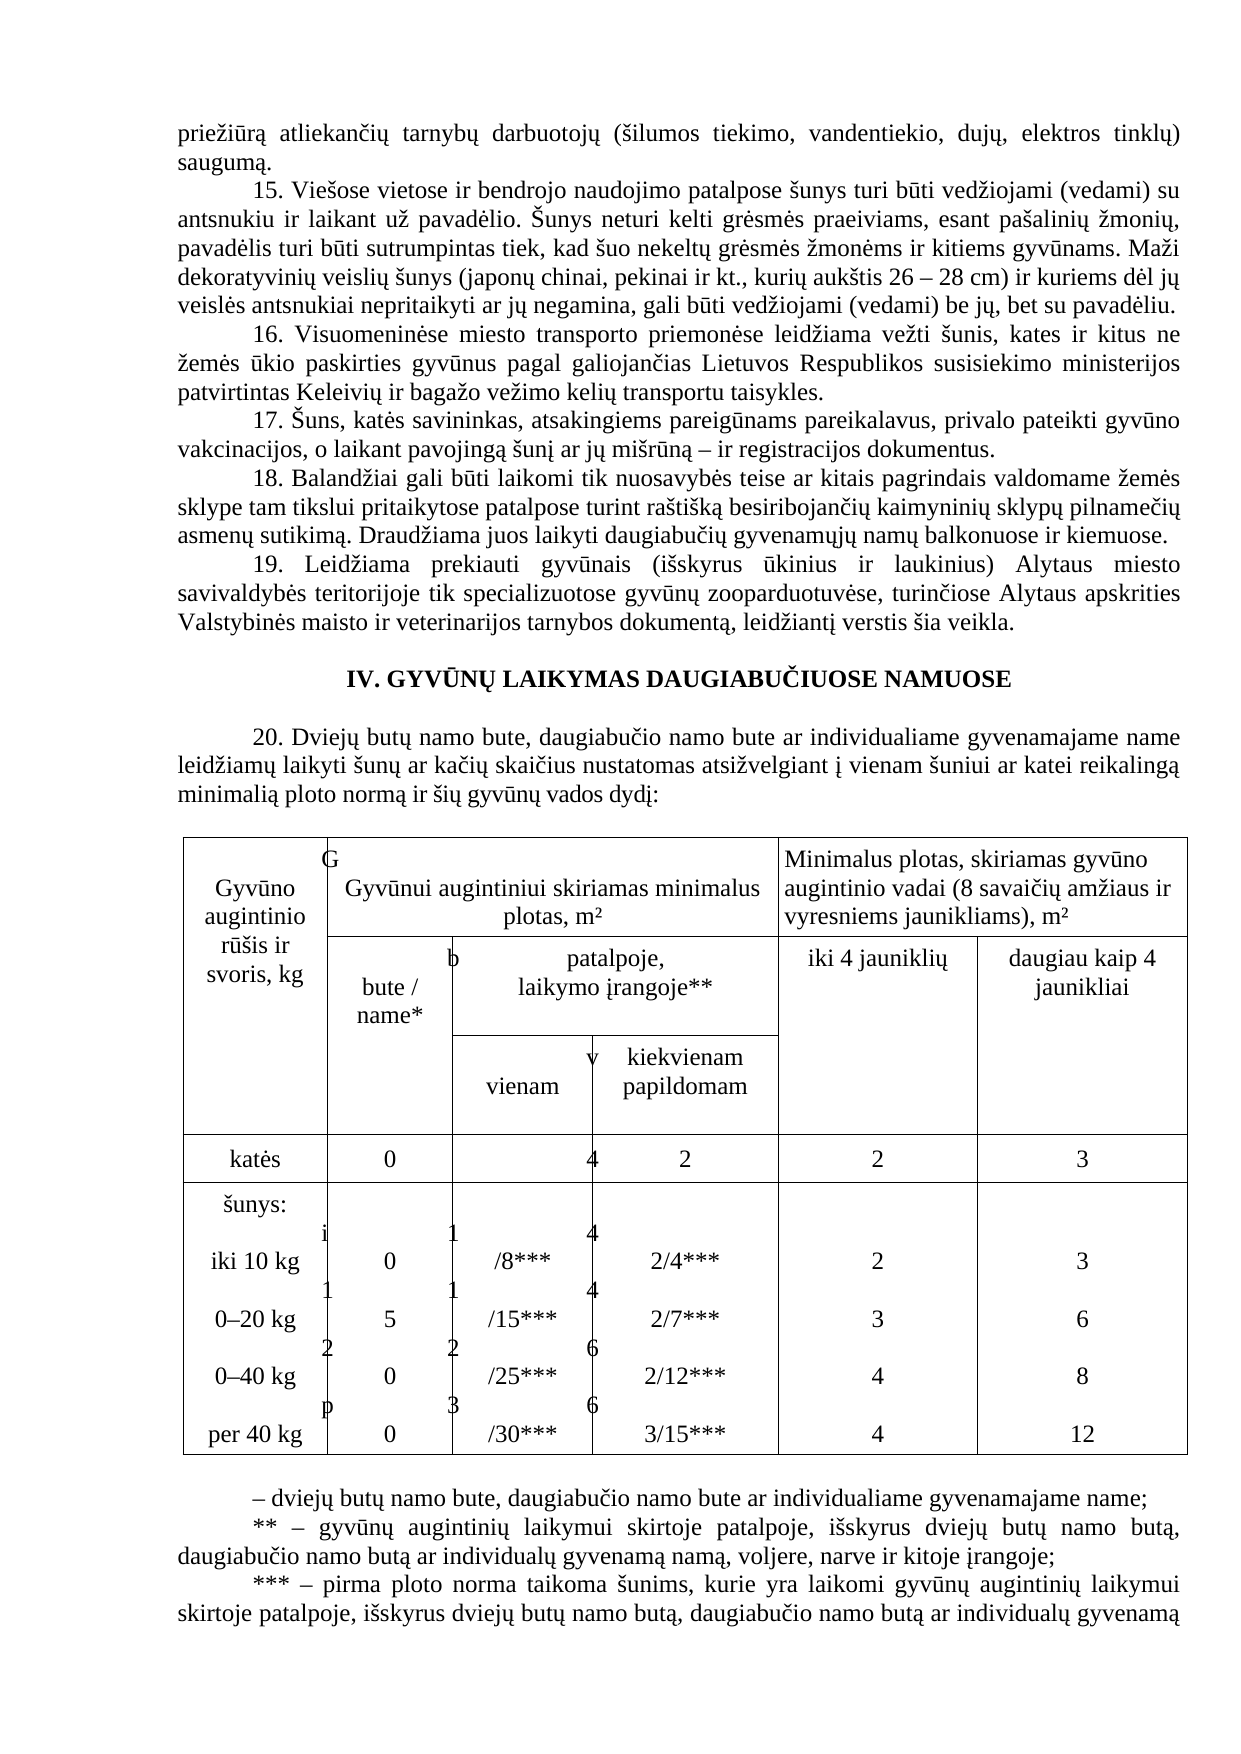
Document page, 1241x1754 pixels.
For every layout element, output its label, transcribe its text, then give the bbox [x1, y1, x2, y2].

table_cell daugiau kaip 4 jaunikliai [978, 937, 1187, 1134]
table_cell 10 15 20 30 [328, 1183, 452, 1453]
table_cell katės [184, 1135, 327, 1182]
text *** – pirma ploto norma taikoma šunims, kurie yra laikomi gyvūnų augintinių laikymui skirtoje patalpoje, išskyrus dviejų butų namo butą, daugiabučio namo butą ar individualų gyvenamą [177, 1569, 1181, 1627]
table_cell patalpoje, laikymo įrangoje** [453, 937, 778, 1035]
text priežiūrą atliekančių tarnybų darbuotojų (šilumos tiekimo, vandentiekio, dujų, elektros tinklų) saugumą. [177, 118, 1181, 176]
table_cell 3 [978, 1135, 1187, 1182]
table_cell 0 [328, 1135, 452, 1182]
table_cell kiekvienam papildomam [593, 1036, 778, 1134]
table_header Minimalus plotas, skiriamas gyvūno augintinio vadai (8 savaičių amžiaus ir vyresniems jaunikliams), m² [779, 838, 1187, 936]
text ** – gyvūnų augintinių laikymui skirtoje patalpoje, išskyrus dviejų butų namo butą, daugiabučio namo butą ar individualų gyvenamą namą, voljere, narve ir kitoje įrangoje; [177, 1512, 1181, 1569]
table_cell 4/8*** 4/15*** 6/25*** 6/30*** [453, 1183, 592, 1453]
table_cell vvienam [453, 1036, 592, 1134]
table_header Gyvūnui augintiniui skiriamas minimalus plotas, m² [328, 838, 778, 936]
text 20. Dviejų butų namo bute, daugiabučio namo bute ar individualiame gyvenamajame name leidžiamų laikyti šunų ar kačių skaičius nustatomas atsižvelgiant į vienam šuniui ar katei reikalingą minimalią ploto normą ir šių gyvūnų vados dydį: [177, 722, 1181, 808]
table_cell iki 4 jauniklių [779, 937, 977, 1134]
text 19. Leidžiama prekiauti gyvūnais (išskyrus ūkinius ir laukinius) Alytaus miesto savivaldybės teritorijoje tik specializuotose gyvūnų zooparduotuvėse, turinčiose Alytaus apskrities Valstybinės maisto ir veterinarijos tarnybos dokumentą, leidžiantį verstis šia veikla. [177, 549, 1181, 636]
table_cell 2/4*** 2/7*** 2/12*** 3/15*** [593, 1183, 778, 1453]
table_cell šunys: iiki 10 kg 10–20 kg 20–40 kg pper 40 kg [184, 1183, 327, 1453]
text 17. Šuns, katės savininkas, atsakingiems pareigūnams pareikalavus, privalo pateikti gyvūno vakcinacijos, o laikant pavojingą šunį ar jų mišrūną – ir registracijos dokumentus. [177, 406, 1181, 463]
table_header GGyvūno augintinio rūšis ir svoris, kg [184, 838, 327, 1134]
text – dviejų butų namo bute, daugiabučio namo bute ar individualiame gyvenamajame name; [177, 1483, 1181, 1512]
table_cell 2 3 4 4 [779, 1183, 977, 1453]
table_cell bbute / name* [328, 937, 452, 1134]
text 16. Visuomeninėse miesto transporto priemonėse leidžiama vežti šunis, kates ir kitus ne žemės ūkio paskirties gyvūnus pagal galiojančias Lietuvos Respublikos susisiekimo ministerijos patvirtintas Keleivių ir bagažo vežimo kelių transportu taisykles. [177, 319, 1181, 406]
table_cell 4 [453, 1135, 592, 1182]
table_cell 3 6 8 12 [978, 1183, 1187, 1453]
table_cell 2 [593, 1135, 778, 1182]
table_cell 2 [779, 1135, 977, 1182]
text IV. GYVŪNŲ LAIKYMAS DAUGIABUČIUOSE NAMUOSE [177, 664, 1181, 693]
text 15. Viešose vietose ir bendrojo naudojimo patalpose šunys turi būti vedžiojami (vedami) su antsnukiu ir laikant už pavadėlio. Šunys neturi kelti grėsmės praeiviams, esant pašalinių žmonių, pavadėlis turi būti sutrumpintas tiek, kad šuo nekeltų grėsmės žmonėms ir kitiems gyvūnams. Maži dekoratyvinių veislių šunys (japonų chinai, pekinai ir kt., kurių aukštis 26 – 28 cm) ir kuriems dėl jų veislės antsnukiai nepritaikyti ar jų negamina, gali būti vedžiojami (vedami) be jų, bet su pavadėliu. [177, 176, 1181, 319]
text 18. Balandžiai gali būti laikomi tik nuosavybės teise ar kitais pagrindais valdomame žemės sklype tam tikslui pritaikytose patalpose turint raštišką besiribojančių kaimyninių sklypų pilnamečių asmenų sutikimą. Draudžiama juos laikyti daugiabučių gyvenamųjų namų balkonuose ir kiemuose. [177, 463, 1181, 549]
